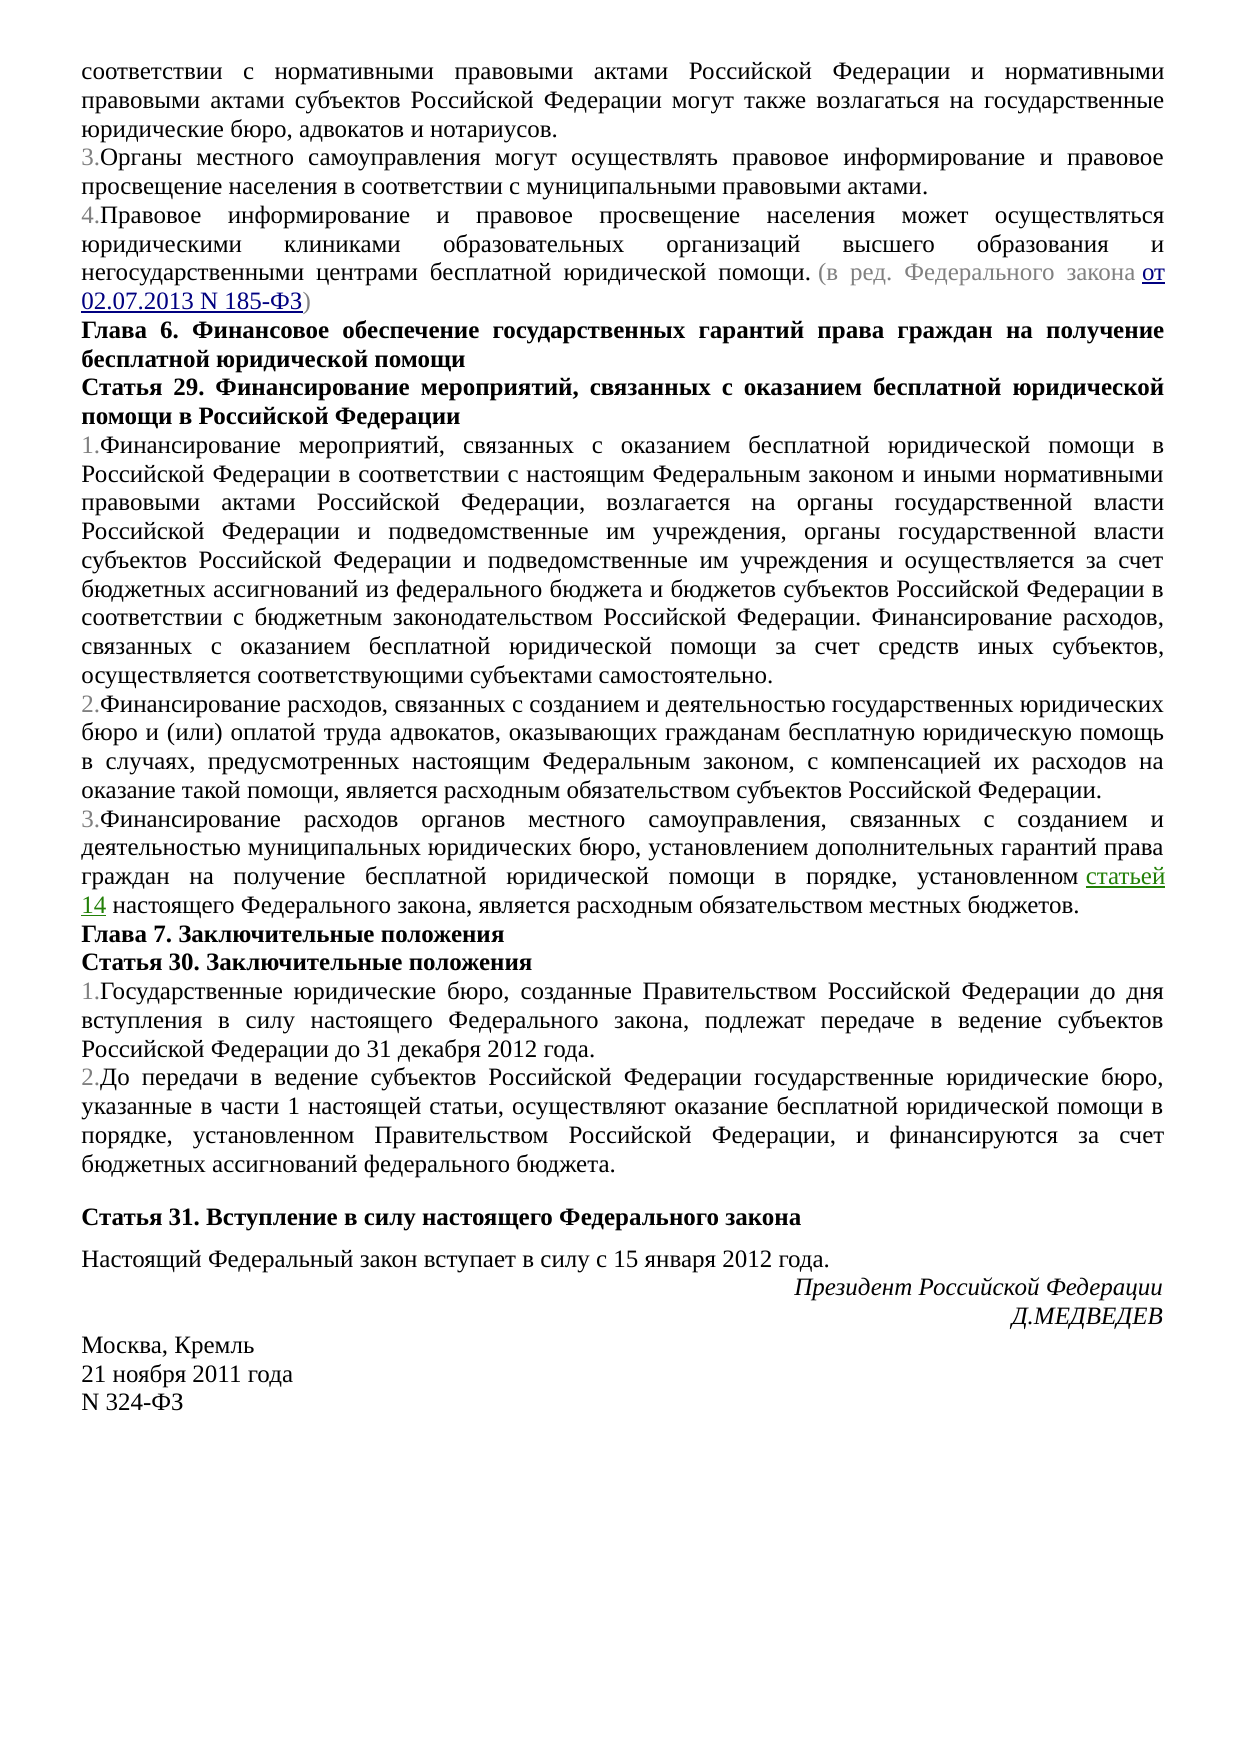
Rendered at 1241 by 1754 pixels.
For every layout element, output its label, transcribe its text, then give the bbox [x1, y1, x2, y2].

text соответствии с нормативными правовыми актами Российской Федерации и нормативными правовыми актами субъектов Российской Федерации могут также возлагаться на государственные юридические бюро, адвокатов и нотариусов. [81, 56, 1165, 142]
subtitle Статья 30. Заключительные положения [81, 947, 1165, 976]
subtitle Статья 31. Вступление в силу настоящего Федерального закона [81, 1202, 1165, 1231]
text 3.Органы местного самоуправления могут осуществлять правовое информирование и правовое просвещение населения в соответствии с муниципальными правовыми актами. [81, 142, 1165, 200]
text 4.Правовое информирование и правовое просвещение населения может осуществляться юридическими клиниками образовательных организаций высшего образования и негосударственными центрами бесплатной юридической помощи. (в ред. Федерального закона от 02.07.2013 N 185-ФЗ) [81, 200, 1165, 315]
text Настоящий Федеральный закон вступает в силу с 15 января 2012 года. [81, 1244, 1165, 1272]
text Москва, Кремль [81, 1330, 1165, 1359]
subtitle Глава 7. Заключительные положения [81, 919, 1165, 947]
text 2.До передачи в ведение субъектов Российской Федерации государственные юридические бюро, указанные в части 1 настоящей статьи, осуществляют оказание бесплатной юридической помощи в порядке, установленном Правительством Российской Федерации, и финансируются за счет бюджетных ассигнований федерального бюджета. [81, 1062, 1165, 1177]
subtitle Глава 6. Финансовое обеспечение государственных гарантий права граждан на получение бесплатной юридической помощи [81, 315, 1165, 372]
text 1.Финансирование мероприятий, связанных с оказанием бесплатной юридической помощи в Российской Федерации в соответствии с настоящим Федеральным законом и иными нормативными правовыми актами Российской Федерации, возлагается на органы государственной власти Российской Федерации и подведомственные им учреждения, органы государственной власти субъектов Российской Федерации и подведомственные им учреждения и осуществляется за счет бюджетных ассигнований из федерального бюджета и бюджетов субъектов Российской Федерации в соответствии с бюджетным законодательством Российской Федерации. Финансирование расходов, связанных с оказанием бесплатной юридической помощи за счет средств иных субъектов, осуществляется соответствующими субъектами самостоятельно. [81, 430, 1165, 689]
text 21 ноября 2011 года [81, 1359, 1165, 1387]
text 2.Финансирование расходов, связанных с созданием и деятельностью государственных юридических бюро и (или) оплатой труда адвокатов, оказывающих гражданам бесплатную юридическую помощь в случаях, предусмотренных настоящим Федеральным законом, с компенсацией их расходов на оказание такой помощи, является расходным обязательством субъектов Российской Федерации. [81, 689, 1165, 804]
text 1.Государственные юридические бюро, созданные Правительством Российской Федерации до дня вступления в силу настоящего Федерального закона, подлежат передаче в ведение субъектов Российской Федерации до 31 декабря 2012 года. [81, 976, 1165, 1062]
text 3.Финансирование расходов органов местного самоуправления, связанных с созданием и деятельностью муниципальных юридических бюро, установлением дополнительных гарантий права граждан на получение бесплатной юридической помощи в порядке, установленном статьей 14 настоящего Федерального закона, является расходным обязательством местных бюджетов. [81, 804, 1165, 919]
text Президент Российской Федерации Д.МЕДВЕДЕВ [81, 1272, 1165, 1330]
text N 324-ФЗ [81, 1387, 1165, 1416]
subtitle Статья 29. Финансирование мероприятий, связанных с оказанием бесплатной юридической помощи в Российской Федерации [81, 372, 1165, 430]
